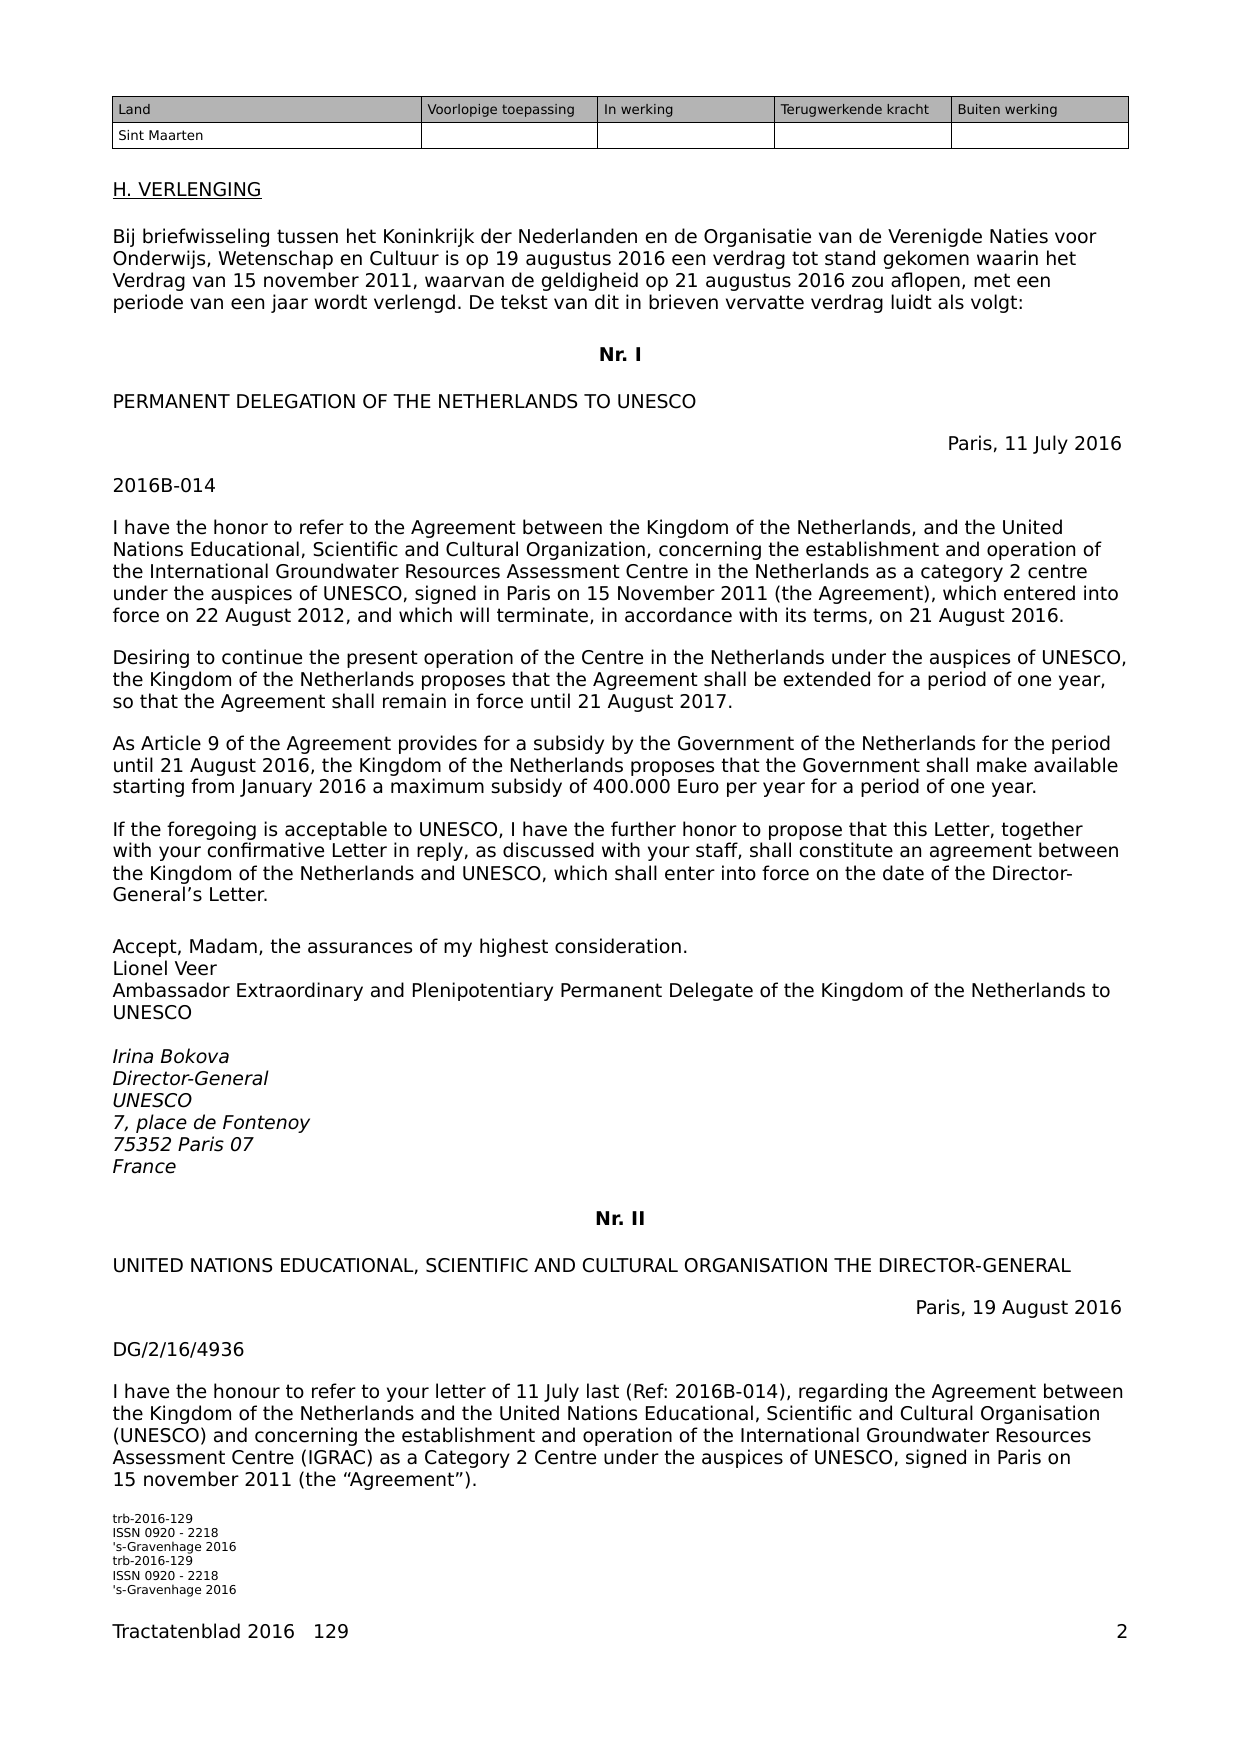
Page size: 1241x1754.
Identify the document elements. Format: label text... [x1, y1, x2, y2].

table_header Buiten werking [952, 97, 1128, 122]
text PERMANENT DELEGATION OF THE NETHERLANDS TO UNESCO [112, 391, 1128, 413]
text Desiring to continue the present operation of the Centre in the Netherlands under the auspices of UNESCO, the Kingdom of the Netherlands proposes that the Agreement shall be extended for a period of one year, so that the Agreement shall remain in force until 21 August 2017. [112, 647, 1128, 712]
text 7, place de Fontenoy [112, 1112, 1128, 1134]
text Lionel Veer [112, 958, 1128, 980]
table_header Terugwerkende kracht [775, 97, 951, 122]
text Paris, 19 August 2016 [112, 1297, 1128, 1319]
text ISSN 0920 - 2218 [112, 1526, 346, 1540]
text I have the honour to refer to your letter of 11 July last (Ref: 2016B-014), regarding the Agreement between the Kingdom of the Netherlands and the United Nations Educational, Scientific and Cultural Organisation (UNESCO) and concerning the establishment and operation of the International Groundwater Resources Assessment Centre (IGRAC) as a Category 2 Centre under the auspices of UNESCO, signed in Paris on 15 november 2011 (the “Agreement”). [112, 1381, 1128, 1491]
text UNITED NATIONS EDUCATIONAL, SCIENTIFIC AND CULTURAL ORGANISATION THE DIRECTOR-GENERAL [112, 1255, 1128, 1277]
text ISSN 0920 - 2218 [112, 1569, 346, 1583]
text As Article 9 of the Agreement provides for a subsidy by the Government of the Netherlands for the period until 21 August 2016, the Kingdom of the Netherlands proposes that the Government shall make available starting from January 2016 a maximum subsidy of 400.000 Euro per year for a period of one year. [112, 732, 1128, 798]
table_header Voorlopige toepassing [422, 97, 597, 122]
table_cell [952, 123, 1128, 148]
text DG/2/16/4936 [112, 1339, 1128, 1361]
table_cell [775, 123, 951, 148]
table_header Land [113, 97, 421, 122]
table_cell Sint Maarten [113, 123, 421, 148]
text 's-Gravenhage 2016 [112, 1540, 346, 1554]
table_cell [422, 123, 597, 148]
text trb-2016-129 [112, 1512, 346, 1526]
text I have the honor to refer to the Agreement between the Kingdom of the Netherlands, and the United Nations Educational, Scientific and Cultural Organization, concerning the establishment and operation of the International Groundwater Resources Assessment Centre in the Netherlands as a category 2 centre under the auspices of UNESCO, signed in Paris on 15 November 2011 (the Agreement), which entered into force on 22 August 2012, and which will terminate, in accordance with its terms, on 21 August 2016. [112, 517, 1128, 627]
text 2016B-014 [112, 475, 1128, 497]
text trb-2016-129 [112, 1554, 346, 1569]
subtitle H. VERLENGING [112, 179, 1128, 201]
text Accept, Madam, the assurances of my highest consideration. [112, 936, 1128, 958]
text Irina Bokova [112, 1046, 1128, 1068]
text Ambassador Extraordinary and Plenipotentiary Permanent Delegate of the Kingdom of the Netherlands to UNESCO [112, 980, 1128, 1046]
table_cell [598, 123, 774, 148]
text France [112, 1156, 1128, 1178]
text Paris, 11 July 2016 [112, 433, 1128, 455]
subtitle Nr. II [112, 1208, 1128, 1230]
table_header In werking [598, 97, 774, 122]
text UNESCO [112, 1090, 1128, 1112]
text Director-General [112, 1068, 1128, 1090]
text 's-Gravenhage 2016 [112, 1583, 346, 1597]
text 75352 Paris 07 [112, 1134, 1128, 1156]
text Bij briefwisseling tussen het Koninkrijk der Nederlanden en de Organisatie van de Verenigde Naties voor Onderwijs, Wetenschap en Cultuur is op 19 augustus 2016 een verdrag tot stand gekomen waarin het Verdrag van 15 november 2011, waarvan de geldigheid op 21 augustus 2016 zou aflopen, met een periode van een jaar wordt verlengd. De tekst van dit in brieven vervatte verdrag luidt als volgt: [112, 226, 1128, 314]
text If the foregoing is acceptable to UNESCO, I have the further honor to propose that this Letter, together with your confirmative Letter in reply, as discussed with your staff, shall constitute an agreement between the Kingdom of the Netherlands and UNESCO, which shall enter into force on the date of the Director-General’s Letter. [112, 818, 1128, 906]
subtitle Nr. I [112, 344, 1128, 366]
